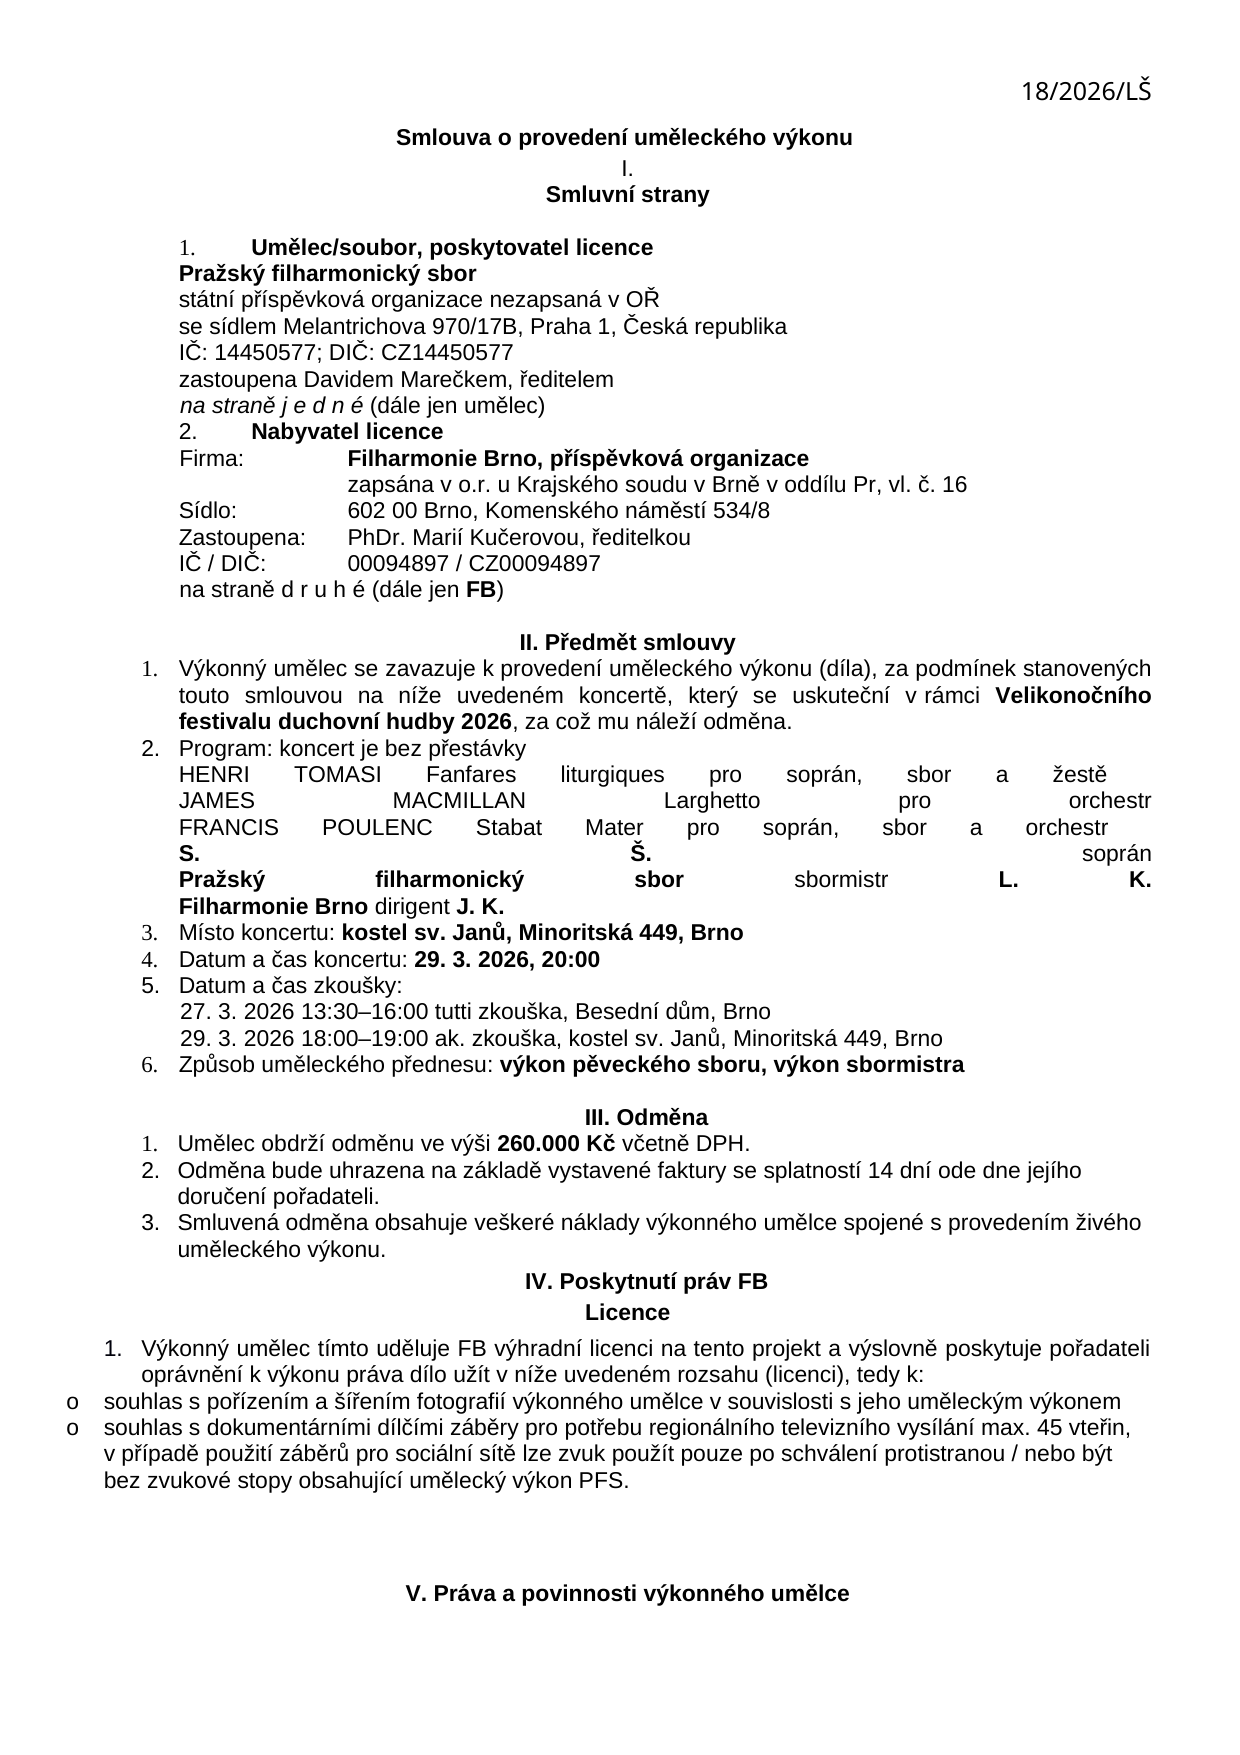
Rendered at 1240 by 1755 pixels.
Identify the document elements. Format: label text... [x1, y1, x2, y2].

list Umělec/soubor, poskytovatel licence [178, 234, 1152, 260]
text se sídlem Melantrichova 970/17B, Praha 1, Česká republika [178, 313, 1152, 339]
list Smluvená odměna obsahuje veškeré náklady výkonného umělce spojené s provedením živého uměleckého výkonu. [141, 1209, 1152, 1262]
text V. Práva a povinnosti výkonného umělce [103, 1580, 1152, 1606]
text HENRI TOMASI Fanfares liturgiques pro soprán, sbor a žestě JAMES MACMILLAN Larghetto pro orchestr FRANCIS POULENC Stabat Mater pro soprán, sbor a orchestr S. Š. soprán Pražský filharmonický sbor sbormistr L. K. Filharmonie Brno dirigent J. K. [178, 761, 1152, 919]
list souhlas s dokumentárními dílčími záběry pro potřebu regionálního televizního vysílání max. 45 vteřin, v případě použití záběrů pro sociální sítě lze zvuk použít pouze po schválení protistranou / nebo být bez zvukové stopy obsahující umělecký výkon PFS. [66, 1414, 1152, 1493]
list Datum a čas zkoušky: 27. 3. 2026 13:30–16:00 tutti zkouška, Besední dům, Brno 29. 3. 2026 18:00–19:00 ak. zkouška, kostel sv. Janů, Minoritská 449, Brno [103, 972, 1152, 1051]
list Umělec obdrží odměnu ve výši 260.000 Kč včetně DPH. [141, 1130, 1152, 1157]
list Program: koncert je bez přestávky [141, 734, 1152, 761]
list Odměna bude uhrazena na základě vystavené faktury se splatností 14 dní ode dne jejího doručení pořadateli. [141, 1157, 1152, 1209]
text na straně d r u h é (dále jen FB) [141, 576, 1152, 603]
text Smluvní strany [103, 181, 1152, 207]
text IČ: 14450577; DIČ: CZ14450577 [178, 339, 1152, 366]
text Licence [103, 1298, 1152, 1325]
text zapsána v o.r. u Krajského soudu v Brně v oddílu Pr, vl. č. 16 [84, 471, 1152, 497]
list Datum a čas koncertu: 29. 3. 2026, 20:00 [103, 946, 1152, 972]
list Výkonný umělec se zavazuje k provedení uměleckého výkonu (díla), za podmínek stanovených touto smlouvou na níže uvedeném koncertě, který se uskuteční v rámci Velikonočního festivalu duchovní hudby 2026, za což mu náleží odměna. [141, 655, 1152, 734]
text Zastoupena: PhDr. Marií Kučerovou, ředitelkou [141, 524, 1152, 550]
text Pražský filharmonický sbor [178, 260, 1152, 286]
text II. Předmět smlouvy [103, 629, 1152, 655]
list Způsob uměleckého přednesu: výkon pěveckého sboru, výkon sbormistra [103, 1051, 1152, 1077]
list Výkonný umělec tímto uděluje FB výhradní licenci na tento projekt a výslovně poskytuje pořadateli oprávnění k výkonu práva dílo užít v níže uvedeném rozsahu (licenci), tedy k: [103, 1335, 1152, 1388]
text Firma: Filharmonie Brno, příspěvková organizace [141, 444, 1152, 471]
text Smlouva o provedení uměleckého výkonu [103, 124, 1152, 151]
list souhlas s pořízením a šířením fotografií výkonného umělce v souvislosti s jeho uměleckým výkonem [66, 1388, 1152, 1414]
text IV. Poskytnutí práv FB [141, 1268, 1152, 1295]
text IČ / DIČ: 00094897 / CZ00094897 [141, 550, 1152, 576]
text na straně j e d n é (dále jen umělec) [103, 392, 1152, 418]
list Místo koncertu: kostel sv. Janů, Minoritská 449, Brno [103, 919, 1152, 946]
text zastoupena Davidem Marečkem, ředitelem [178, 366, 1152, 392]
list Nabyvatel licence [178, 418, 1152, 444]
text Sídlo: 602 00 Brno, Komenského náměstí 534/8 [141, 497, 1152, 524]
text I. [103, 154, 1152, 181]
text III. Odměna [141, 1104, 1152, 1130]
text státní příspěvková organizace nezapsaná v OŘ [178, 286, 1152, 313]
